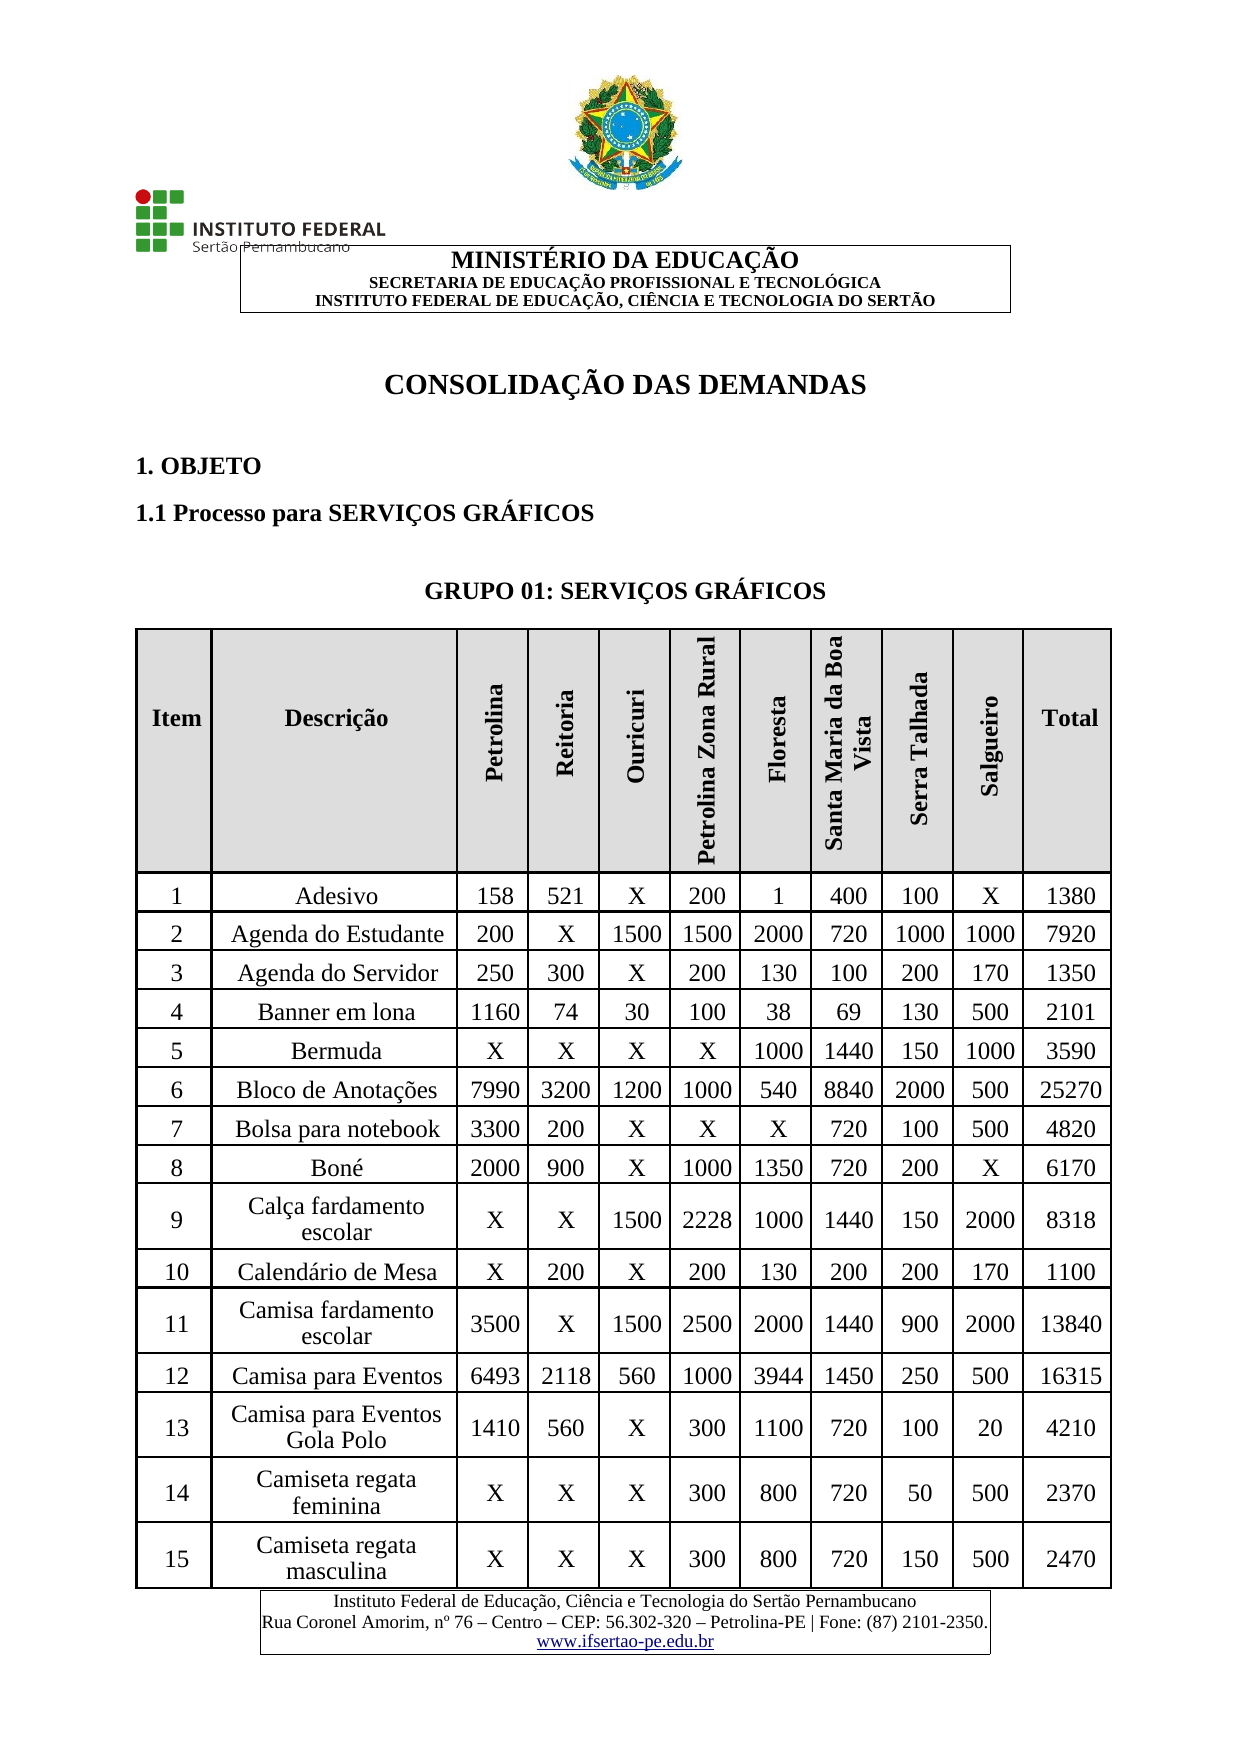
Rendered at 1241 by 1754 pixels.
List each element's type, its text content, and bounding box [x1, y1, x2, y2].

table_cell 1350 [741, 1146, 810, 1182]
text GRUPO 01: SERVIÇOS GRÁFICOS [382, 576, 869, 605]
table_cell 540 [741, 1068, 810, 1104]
table_cell 6 [138, 1068, 210, 1104]
table_cell 8318 [1024, 1184, 1110, 1248]
table_cell 300 [671, 1393, 739, 1456]
table_cell 800 [741, 1458, 810, 1521]
table_cell 400 [812, 874, 881, 910]
table_cell 1000 [671, 1068, 739, 1104]
table_cell Camiseta regata masculina [213, 1523, 456, 1587]
table_cell X [529, 913, 598, 949]
table_cell X [529, 1289, 598, 1352]
table_cell 130 [883, 990, 952, 1027]
table_cell 1500 [600, 1289, 669, 1352]
table_cell 200 [883, 1250, 952, 1286]
table_header Petrolina [458, 630, 527, 871]
table_cell 1 [138, 874, 210, 910]
table_cell 1200 [600, 1068, 669, 1104]
table_cell X [529, 1029, 598, 1066]
table_cell 2228 [671, 1184, 739, 1248]
table_cell 1410 [458, 1393, 527, 1456]
table_cell 30 [600, 990, 669, 1027]
table_cell 12 [138, 1354, 210, 1391]
table_cell 2000 [741, 1289, 810, 1352]
table_cell X [954, 874, 1022, 910]
table_cell Bloco de Anotações [213, 1068, 456, 1104]
table_cell 720 [812, 1393, 881, 1456]
table_cell 2101 [1024, 990, 1110, 1027]
table_header Total [1024, 630, 1110, 871]
table_cell 300 [671, 1458, 739, 1521]
table_cell 200 [671, 951, 739, 988]
table_cell 1440 [812, 1029, 881, 1066]
table_header Serra Talhada [883, 630, 952, 871]
table_cell X [600, 1146, 669, 1182]
table_cell X [600, 1107, 669, 1143]
table_cell 25270 [1024, 1068, 1110, 1104]
table_cell 300 [671, 1523, 739, 1587]
table_cell 1100 [1024, 1250, 1110, 1286]
table_cell X [458, 1250, 527, 1286]
subtitle CONSOLIDAÇÃO DAS DEMANDAS [382, 367, 869, 401]
table_cell X [529, 1523, 598, 1587]
table_cell 13840 [1024, 1289, 1110, 1352]
table_cell X [458, 1458, 527, 1521]
table_cell 15 [138, 1523, 210, 1587]
table_cell 130 [741, 951, 810, 988]
table_header Reitoria [529, 630, 598, 871]
table_cell 720 [812, 1107, 881, 1143]
table_cell 2000 [741, 913, 810, 949]
table_cell 500 [954, 1458, 1022, 1521]
table_cell 720 [812, 1523, 881, 1587]
table_cell 1000 [954, 913, 1022, 949]
table_cell 200 [458, 913, 527, 949]
table_cell X [529, 1184, 598, 1248]
table_cell 250 [883, 1354, 952, 1391]
table_cell X [741, 1107, 810, 1143]
table_cell 500 [954, 1068, 1022, 1104]
table_cell 2370 [1024, 1458, 1110, 1521]
table_cell 1000 [671, 1354, 739, 1391]
table_cell 5 [138, 1029, 210, 1066]
table_cell X [458, 1523, 527, 1587]
table_cell 1000 [883, 913, 952, 949]
table_cell 900 [529, 1146, 598, 1182]
table_cell 200 [671, 1250, 739, 1286]
table_cell X [600, 1393, 669, 1456]
table_cell 1000 [954, 1029, 1022, 1066]
table_cell 1500 [600, 1184, 669, 1248]
table_cell 1000 [741, 1184, 810, 1248]
table_cell 100 [883, 1107, 952, 1143]
table_header Item [138, 630, 210, 871]
table_cell 3300 [458, 1107, 527, 1143]
table_cell 3 [138, 951, 210, 988]
table_header Santa Maria da Boa Vista [812, 630, 881, 871]
table_cell 3200 [529, 1068, 598, 1104]
table_cell 1450 [812, 1354, 881, 1391]
table_cell Bolsa para notebook [213, 1107, 456, 1143]
picture [568, 75, 683, 190]
table_cell 8840 [812, 1068, 881, 1104]
table_cell 150 [883, 1184, 952, 1248]
table_cell 100 [883, 874, 952, 910]
table_cell 2000 [458, 1146, 527, 1182]
table_cell 500 [954, 990, 1022, 1027]
table_cell 800 [741, 1523, 810, 1587]
table_cell 3944 [741, 1354, 810, 1391]
table_cell 4 [138, 990, 210, 1027]
table_cell 1440 [812, 1289, 881, 1352]
table_cell 521 [529, 874, 598, 910]
table_cell Agenda do Estudante [213, 913, 456, 949]
table_cell X [458, 1184, 527, 1248]
table_cell Camisa para Eventos [213, 1354, 456, 1391]
table_cell 6170 [1024, 1146, 1110, 1182]
table_cell 170 [954, 1250, 1022, 1286]
table_cell 74 [529, 990, 598, 1027]
table_cell 200 [883, 951, 952, 988]
table_cell 2000 [954, 1289, 1022, 1352]
table_cell 16315 [1024, 1354, 1110, 1391]
table_cell 500 [954, 1107, 1022, 1143]
table_cell 1350 [1024, 951, 1110, 988]
table_cell 560 [600, 1354, 669, 1391]
table_cell 100 [883, 1393, 952, 1456]
table_cell 8 [138, 1146, 210, 1182]
table_header Descrição [213, 630, 456, 871]
table_cell 200 [812, 1250, 881, 1286]
table_cell 150 [883, 1523, 952, 1587]
table_cell 2118 [529, 1354, 598, 1391]
table_cell 1 [741, 874, 810, 910]
table_cell 38 [741, 990, 810, 1027]
table_cell 2000 [883, 1068, 952, 1104]
list Processo para SERVIÇOS GRÁFICOS [135, 498, 1128, 527]
table_cell Camisa para Eventos Gola Polo [213, 1393, 456, 1456]
table_cell 150 [883, 1029, 952, 1066]
table_cell 3500 [458, 1289, 527, 1352]
table_cell 1100 [741, 1393, 810, 1456]
table_cell 1500 [600, 913, 669, 949]
table_cell Agenda do Servidor [213, 951, 456, 988]
table_cell 2 [138, 913, 210, 949]
table_cell 2470 [1024, 1523, 1110, 1587]
table_cell 1500 [671, 913, 739, 949]
table_header Ouricuri [600, 630, 669, 871]
table_cell 500 [954, 1354, 1022, 1391]
table_header Salgueiro [954, 630, 1022, 871]
table_cell X [458, 1029, 527, 1066]
table_cell 100 [812, 951, 881, 988]
table_cell 14 [138, 1458, 210, 1521]
table_cell 500 [954, 1523, 1022, 1587]
table_cell 130 [741, 1250, 810, 1286]
table_cell Calça fardamento escolar [213, 1184, 456, 1248]
table_cell 11 [138, 1289, 210, 1352]
table_cell Calendário de Mesa [213, 1250, 456, 1286]
table_cell 200 [671, 874, 739, 910]
table_cell 3590 [1024, 1029, 1110, 1066]
table_cell 720 [812, 1458, 881, 1521]
table_cell 720 [812, 1146, 881, 1182]
table_cell Camiseta regata feminina [213, 1458, 456, 1521]
table_cell 1000 [741, 1029, 810, 1066]
table_cell 100 [671, 990, 739, 1027]
table_cell 2000 [954, 1184, 1022, 1248]
table_cell 1000 [671, 1146, 739, 1182]
table_cell Camisa fardamento escolar [213, 1289, 456, 1352]
table_cell 300 [529, 951, 598, 988]
table_cell 200 [883, 1146, 952, 1182]
table_cell Adesivo [213, 874, 456, 910]
table_cell 560 [529, 1393, 598, 1456]
table_cell X [600, 1029, 669, 1066]
table_cell 50 [883, 1458, 952, 1521]
table_cell 250 [458, 951, 527, 988]
table_cell 69 [812, 990, 881, 1027]
table_cell 158 [458, 874, 527, 910]
table_cell Bermuda [213, 1029, 456, 1066]
table_cell X [600, 1458, 669, 1521]
table_cell 20 [954, 1393, 1022, 1456]
table_cell 200 [529, 1107, 598, 1143]
table_cell X [600, 1250, 669, 1286]
table_header Petrolina Zona Rural [671, 630, 739, 871]
table_cell 900 [883, 1289, 952, 1352]
table_cell 7920 [1024, 913, 1110, 949]
table_cell 2500 [671, 1289, 739, 1352]
table_cell X [671, 1029, 739, 1066]
table_cell 1160 [458, 990, 527, 1027]
table_cell 7 [138, 1107, 210, 1143]
table_cell Boné [213, 1146, 456, 1182]
table_cell 170 [954, 951, 1022, 988]
table_cell X [600, 951, 669, 988]
table_cell 720 [812, 913, 881, 949]
table_cell 13 [138, 1393, 210, 1456]
table_cell 4820 [1024, 1107, 1110, 1143]
table_cell 1440 [812, 1184, 881, 1248]
table_cell X [600, 1523, 669, 1587]
table_cell X [529, 1458, 598, 1521]
table_cell Banner em lona [213, 990, 456, 1027]
picture [135, 189, 386, 252]
table_header Floresta [741, 630, 810, 871]
table_cell X [600, 874, 669, 910]
table_cell 10 [138, 1250, 210, 1286]
table_cell 1380 [1024, 874, 1110, 910]
table_cell 7990 [458, 1068, 527, 1104]
table_cell 6493 [458, 1354, 527, 1391]
table_cell 200 [529, 1250, 598, 1286]
table_cell 4210 [1024, 1393, 1110, 1456]
table_cell 9 [138, 1184, 210, 1248]
table_cell X [954, 1146, 1022, 1182]
subtitle OBJETO [135, 451, 1128, 480]
table_cell X [671, 1107, 739, 1143]
